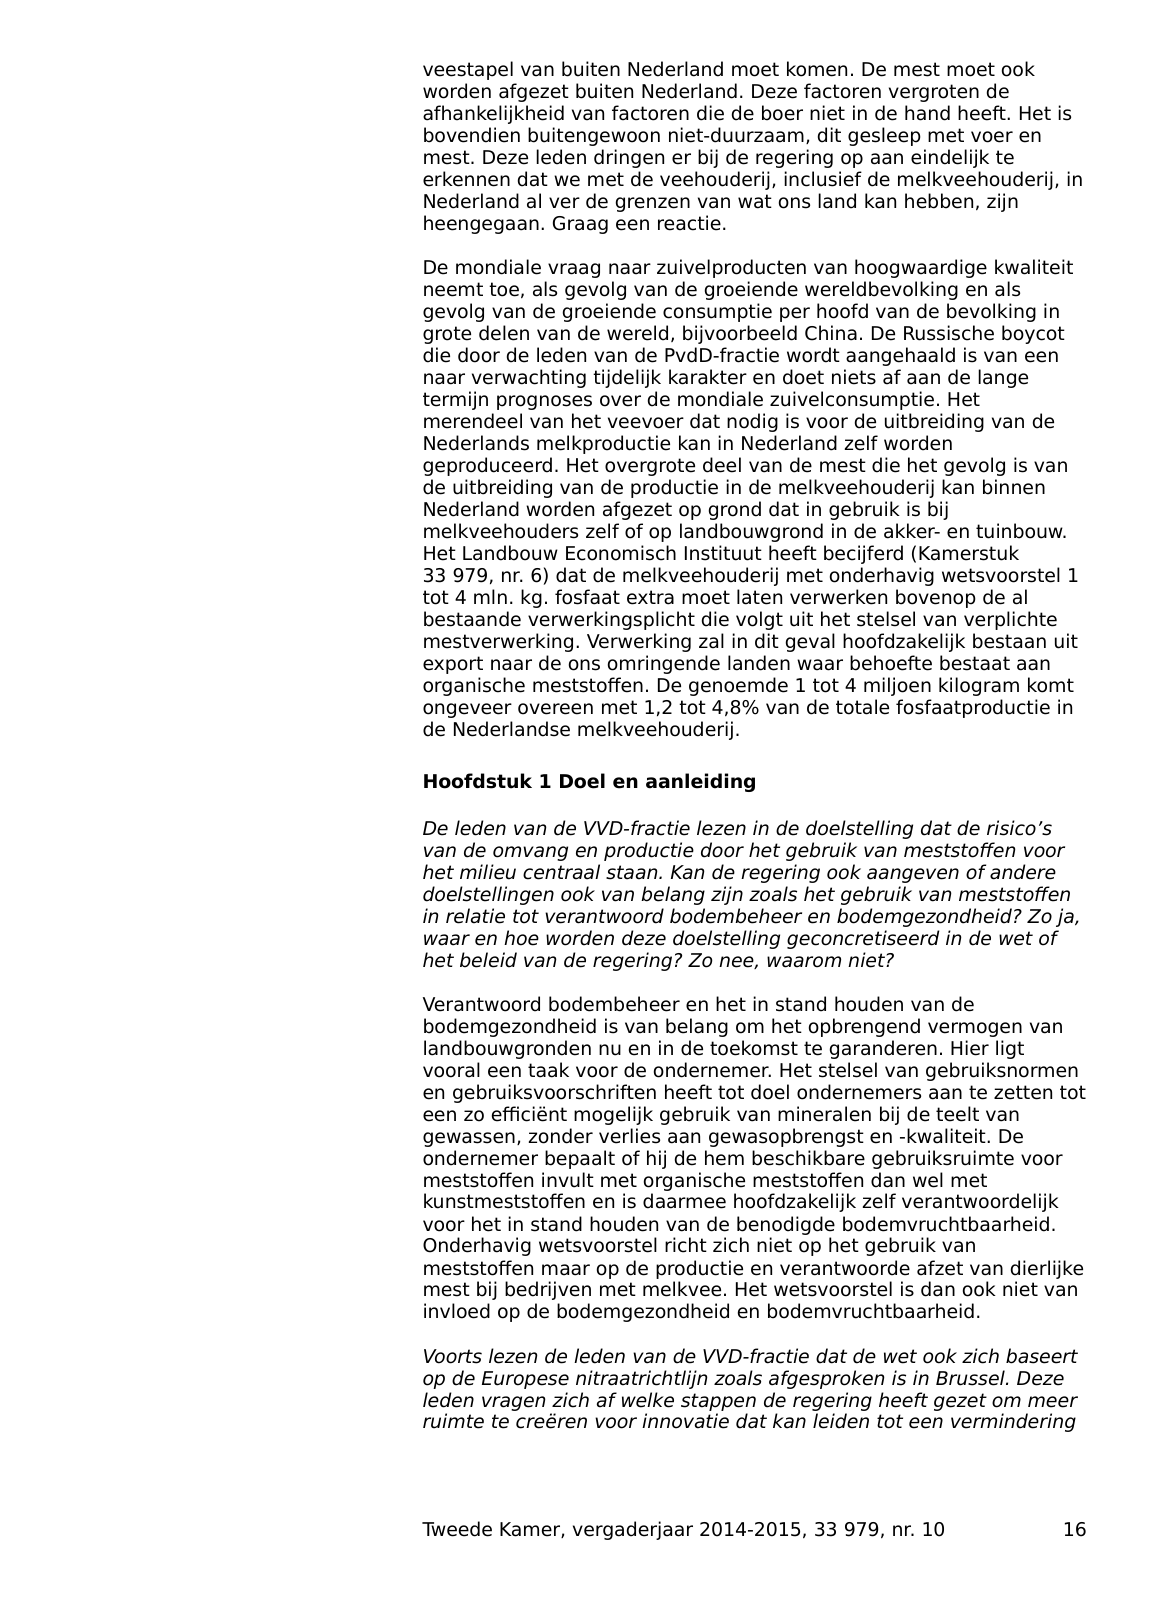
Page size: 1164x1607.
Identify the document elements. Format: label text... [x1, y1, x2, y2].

text De mondiale vraag naar zuivelproducten van hoogwaardige kwaliteit neemt toe, als gevolg van de groeiende wereldbevolking en als gevolg van de groeiende consumptie per hoofd van de bevolking in grote delen van de wereld, bijvoorbeeld China. De Russische boycot die door de leden van de PvdD-fractie wordt aangehaald is van een naar verwachting tijdelijk karakter en doet niets af aan de lange termijn prognoses over de mondiale zuivelconsumptie. Het merendeel van het veevoer dat nodig is voor de uitbreiding van de Nederlands melkproductie kan in Nederland zelf worden geproduceerd. Het overgrote deel van de mest die het gevolg is van de uitbreiding van de productie in de melkveehouderij kan binnen Nederland worden afgezet op grond dat in gebruik is bij melkveehouders zelf of op landbouwgrond in de akker- en tuinbouw. Het Landbouw Economisch Instituut heeft becijferd (Kamerstuk 33 979, nr. 6) dat de melkveehouderij met onderhavig wetsvoorstel 1 tot 4 mln. kg. fosfaat extra moet laten verwerken bovenop de al bestaande verwerkingsplicht die volgt uit het stelsel van verplichte mestverwerking. Verwerking zal in dit geval hoofdzakelijk bestaan uit export naar de ons omringende landen waar behoefte bestaat aan organische meststoffen. De genoemde 1 tot 4 miljoen kilogram komt ongeveer overeen met 1,2 tot 4,8% van de totale fosfaatproductie in de Nederlandse melkveehouderij. [422, 257, 1087, 741]
subtitle Hoofdstuk 1 Doel en aanleiding [422, 771, 1087, 793]
text veestapel van buiten Nederland moet komen. De mest moet ook worden afgezet buiten Nederland. Deze factoren vergroten de afhankelijkheid van factoren die de boer niet in de hand heeft. Het is bovendien buitengewoon niet-duurzaam, dit gesleep met voer en mest. Deze leden dringen er bij de regering op aan eindelijk te erkennen dat we met de veehouderij, inclusief de melkveehouderij, in Nederland al ver de grenzen van wat ons land kan hebben, zijn heengegaan. Graag een reactie. [422, 59, 1087, 235]
text Voorts lezen de leden van de VVD-fractie dat de wet ook zich baseert op de Europese nitraatrichtlijn zoals afgesproken is in Brussel. Deze leden vragen zich af welke stappen de regering heeft gezet om meer ruimte te creëren voor innovatie dat kan leiden tot een vermindering [422, 1346, 1087, 1433]
text De leden van de VVD-fractie lezen in de doelstelling dat de risico’s van de omvang en productie door het gebruik van meststoffen voor het milieu centraal staan. Kan de regering ook aangeven of andere doelstellingen ook van belang zijn zoals het gebruik van meststoffen in relatie tot verantwoord bodembeheer en bodemgezondheid? Zo ja, waar en hoe worden deze doelstelling geconcretiseerd in de wet of het beleid van de regering? Zo nee, waarom niet? [422, 818, 1087, 971]
text Onderhavig wetsvoorstel richt zich niet op het gebruik van meststoffen maar op de productie en verantwoorde afzet van dierlijke mest bij bedrijven met melkvee. Het wetsvoorstel is dan ook niet van invloed op de bodemgezondheid en bodemvruchtbaarheid. [422, 1235, 1087, 1323]
text Verantwoord bodembeheer en het in stand houden van de bodemgezondheid is van belang om het opbrengend vermogen van landbouwgronden nu en in de toekomst te garanderen. Hier ligt vooral een taak voor de ondernemer. Het stelsel van gebruiksnormen en gebruiksvoorschriften heeft tot doel ondernemers aan te zetten tot een zo efficiënt mogelijk gebruik van mineralen bij de teelt van gewassen, zonder verlies aan gewasopbrengst en -kwaliteit. De ondernemer bepaalt of hij de hem beschikbare gebruiksruimte voor meststoffen invult met organische meststoffen dan wel met kunstmeststoffen en is daarmee hoofdzakelijk zelf verantwoordelijk voor het in stand houden van de benodigde bodemvruchtbaarheid. [422, 994, 1087, 1235]
